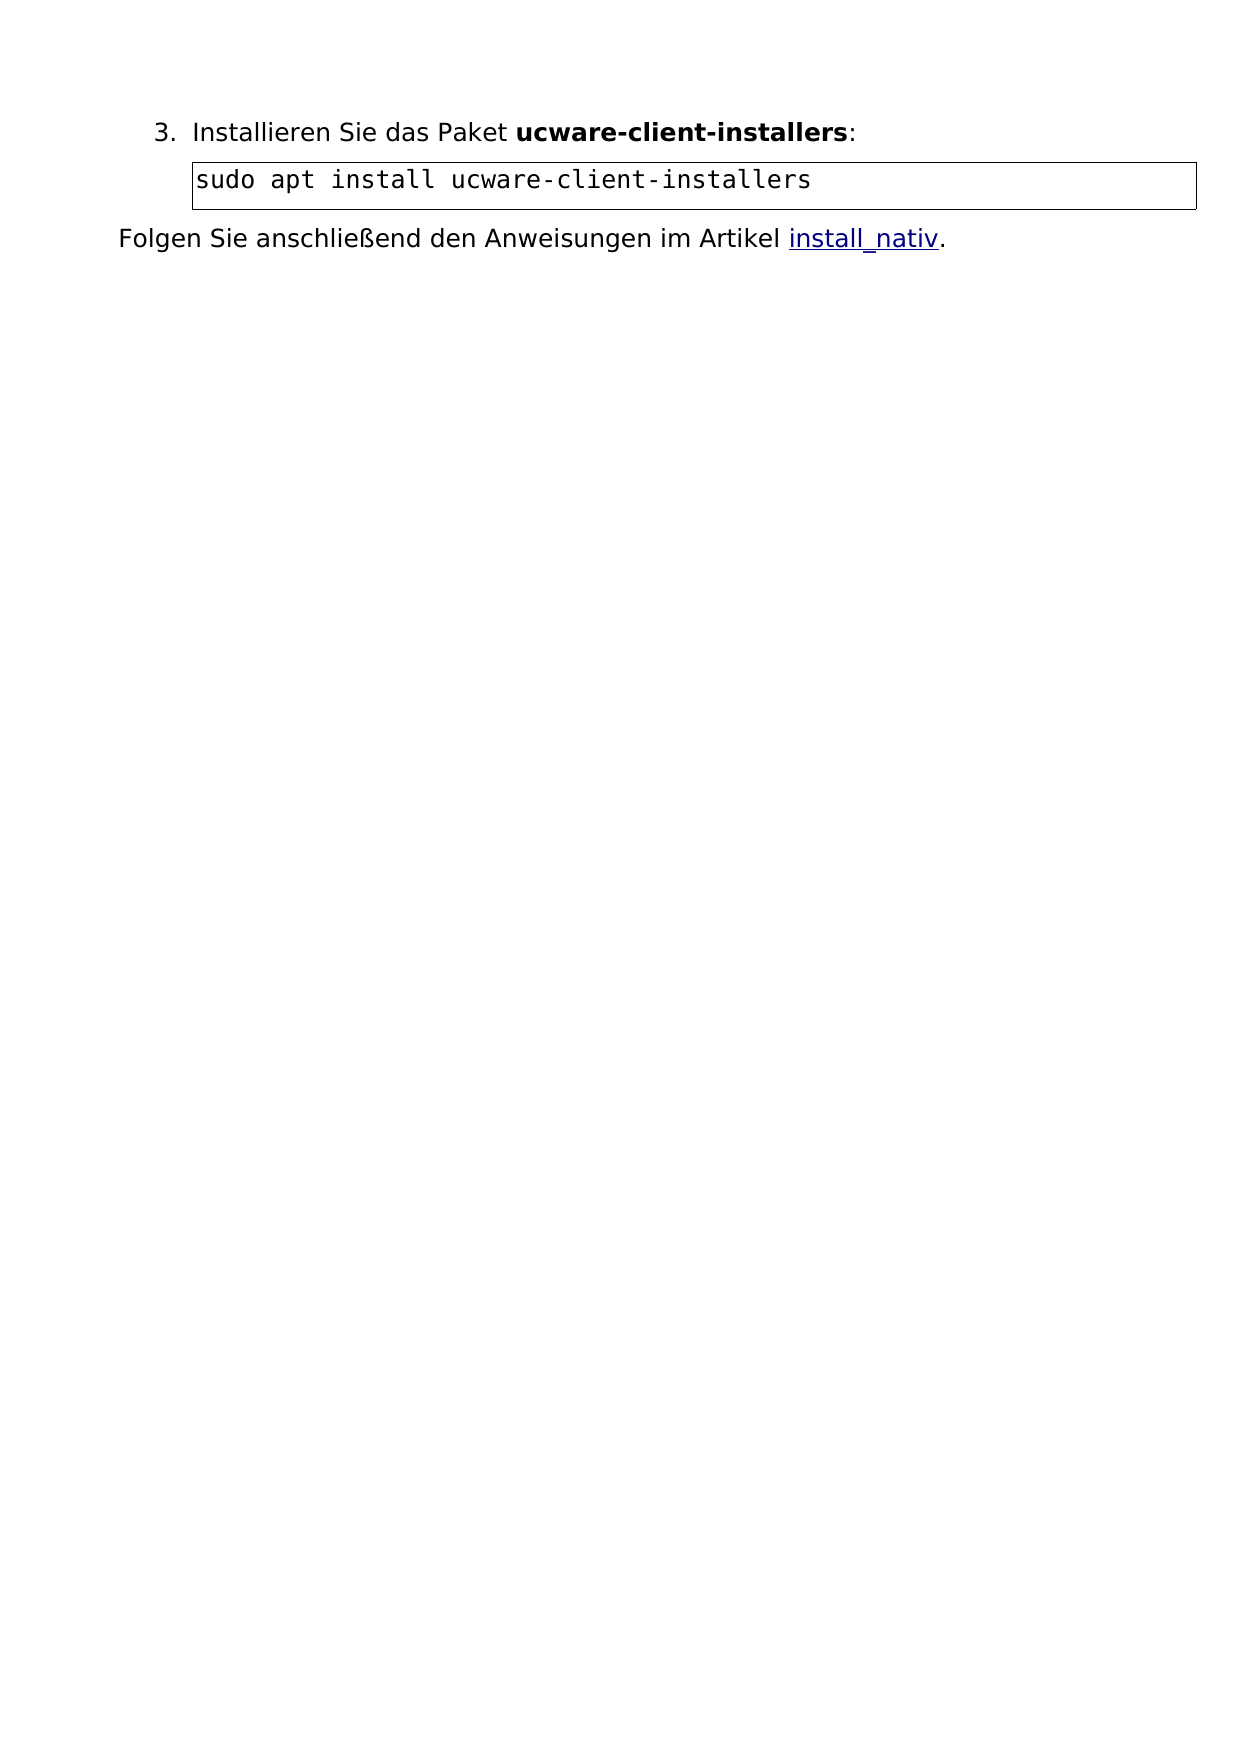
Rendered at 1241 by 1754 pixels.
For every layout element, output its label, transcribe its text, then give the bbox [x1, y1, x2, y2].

table_header sudo apt install ucware-client-installers [193, 163, 1196, 209]
list Installieren Sie das Paket ucware-client-installers: [177, 118, 1122, 147]
text Folgen Sie anschließend den Anweisungen im Artikel install_nativ. [118, 224, 1122, 253]
